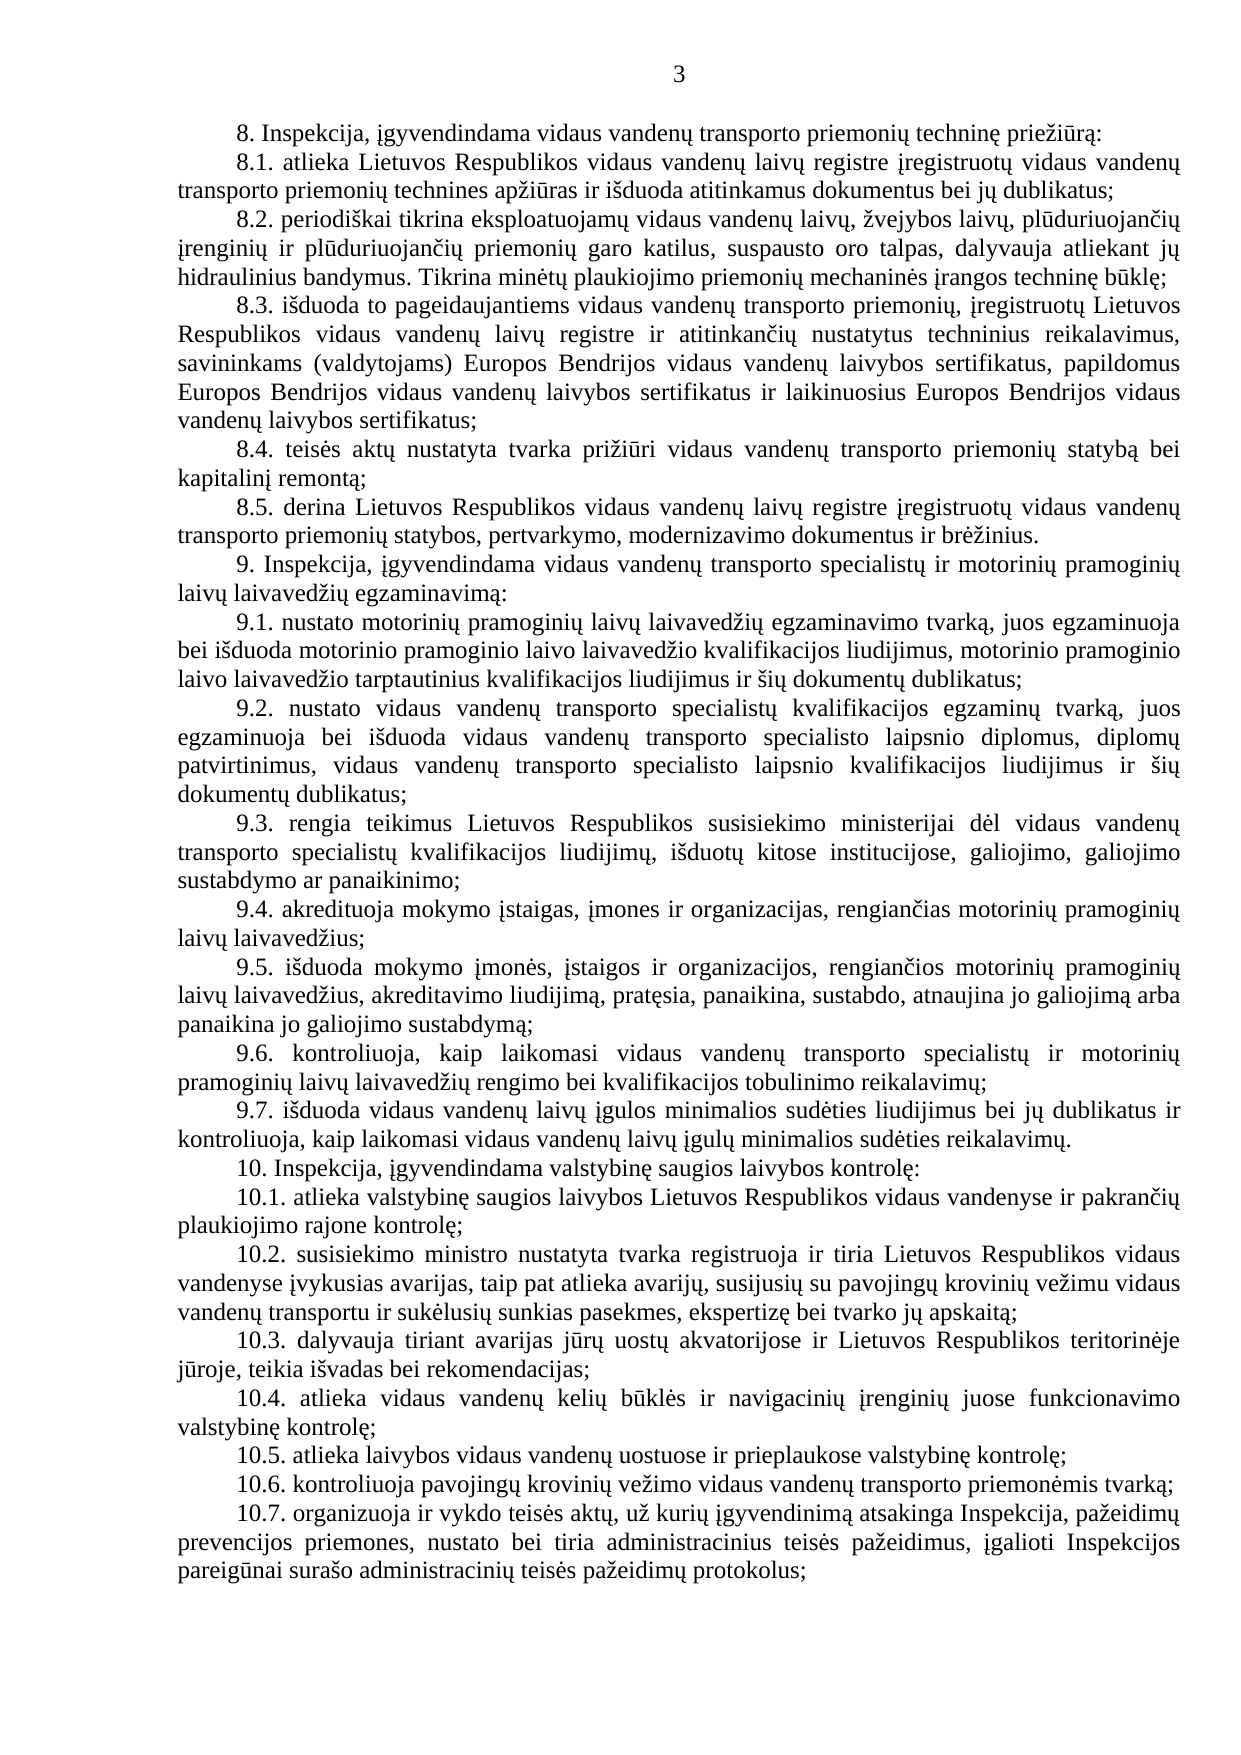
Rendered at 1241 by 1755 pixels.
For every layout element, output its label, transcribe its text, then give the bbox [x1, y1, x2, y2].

text 10.2. susisiekimo ministro nustatyta tvarka registruoja ir tiria Lietuvos Respublikos vidaus vandenyse įvykusias avarijas, taip pat atlieka avarijų, susijusių su pavojingų krovinių vežimu vidaus vandenų transportu ir sukėlusių sunkias pasekmes, ekspertizę bei tvarko jų apskaitą; [177, 1239, 1181, 1326]
text 10.5. atlieka laivybos vidaus vandenų uostuose ir prieplaukose valstybinę kontrolę; [177, 1441, 1181, 1469]
text 8.4. teisės aktų nustatyta tvarka prižiūri vidaus vandenų transporto priemonių statybą bei kapitalinį remontą; [177, 434, 1181, 492]
text 8.3. išduoda to pageidaujantiems vidaus vandenų transporto priemonių, įregistruotų Lietuvos Respublikos vidaus vandenų laivų registre ir atitinkančių nustatytus techninius reikalavimus, savininkams (valdytojams) Europos Bendrijos vidaus vandenų laivybos sertifikatus, papildomus Europos Bendrijos vidaus vandenų laivybos sertifikatus ir laikinuosius Europos Bendrijos vidaus vandenų laivybos sertifikatus; [177, 291, 1181, 434]
text 8. Inspekcija, įgyvendindama vidaus vandenų transporto priemonių techninę priežiūrą: [177, 118, 1181, 147]
text 10. Inspekcija, įgyvendindama valstybinę saugios laivybos kontrolę: [177, 1153, 1181, 1182]
text 9.3. rengia teikimus Lietuvos Respublikos susisiekimo ministerijai dėl vidaus vandenų transporto specialistų kvalifikacijos liudijimų, išduotų kitose institucijose, galiojimo, galiojimo sustabdymo ar panaikinimo; [177, 808, 1181, 894]
text 9.4. akredituoja mokymo įstaigas, įmones ir organizacijas, rengiančias motorinių pramoginių laivų laivavedžius; [177, 894, 1181, 952]
text 10.1. atlieka valstybinę saugios laivybos Lietuvos Respublikos vidaus vandenyse ir pakrančių plaukiojimo rajone kontrolę; [177, 1182, 1181, 1239]
text 8.2. periodiškai tikrina eksploatuojamų vidaus vandenų laivų, žvejybos laivų, plūduriuojančių įrenginių ir plūduriuojančių priemonių garo katilus, suspausto oro talpas, dalyvauja atliekant jų hidraulinius bandymus. Tikrina minėtų plaukiojimo priemonių mechaninės įrangos techninę būklę; [177, 204, 1181, 291]
text 10.3. dalyvauja tiriant avarijas jūrų uostų akvatorijose ir Lietuvos Respublikos teritorinėje jūroje, teikia išvadas bei rekomendacijas; [177, 1326, 1181, 1383]
text 10.7. organizuoja ir vykdo teisės aktų, už kurių įgyvendinimą atsakinga Inspekcija, pažeidimų prevencijos priemones, nustato bei tiria administracinius teisės pažeidimus, įgalioti Inspekcijos pareigūnai surašo administracinių teisės pažeidimų protokolus; [177, 1498, 1181, 1584]
text 9. Inspekcija, įgyvendindama vidaus vandenų transporto specialistų ir motorinių pramoginių laivų laivavedžių egzaminavimą: [177, 549, 1181, 607]
text 10.4. atlieka vidaus vandenų kelių būklės ir navigacinių įrenginių juose funkcionavimo valstybinę kontrolę; [177, 1383, 1181, 1441]
text 8.1. atlieka Lietuvos Respublikos vidaus vandenų laivų registre įregistruotų vidaus vandenų transporto priemonių technines apžiūras ir išduoda atitinkamus dokumentus bei jų dublikatus; [177, 147, 1181, 204]
text 9.7. išduoda vidaus vandenų laivų įgulos minimalios sudėties liudijimus bei jų dublikatus ir kontroliuoja, kaip laikomasi vidaus vandenų laivų įgulų minimalios sudėties reikalavimų. [177, 1096, 1181, 1153]
text 9.5. išduoda mokymo įmonės, įstaigos ir organizacijos, rengiančios motorinių pramoginių laivų laivavedžius, akreditavimo liudijimą, pratęsia, panaikina, sustabdo, atnaujina jo galiojimą arba panaikina jo galiojimo sustabdymą; [177, 952, 1181, 1038]
text 9.2. nustato vidaus vandenų transporto specialistų kvalifikacijos egzaminų tvarką, juos egzaminuoja bei išduoda vidaus vandenų transporto specialisto laipsnio diplomus, diplomų patvirtinimus, vidaus vandenų transporto specialisto laipsnio kvalifikacijos liudijimus ir šių dokumentų dublikatus; [177, 693, 1181, 808]
text 8.5. derina Lietuvos Respublikos vidaus vandenų laivų registre įregistruotų vidaus vandenų transporto priemonių statybos, pertvarkymo, modernizavimo dokumentus ir brėžinius. [177, 492, 1181, 549]
text 9.1. nustato motorinių pramoginių laivų laivavedžių egzaminavimo tvarką, juos egzaminuoja bei išduoda motorinio pramoginio laivo laivavedžio kvalifikacijos liudijimus, motorinio pramoginio laivo laivavedžio tarptautinius kvalifikacijos liudijimus ir šių dokumentų dublikatus; [177, 607, 1181, 693]
text 10.6. kontroliuoja pavojingų krovinių vežimo vidaus vandenų transporto priemonėmis tvarką; [177, 1469, 1181, 1498]
text 9.6. kontroliuoja, kaip laikomasi vidaus vandenų transporto specialistų ir motorinių pramoginių laivų laivavedžių rengimo bei kvalifikacijos tobulinimo reikalavimų; [177, 1038, 1181, 1096]
